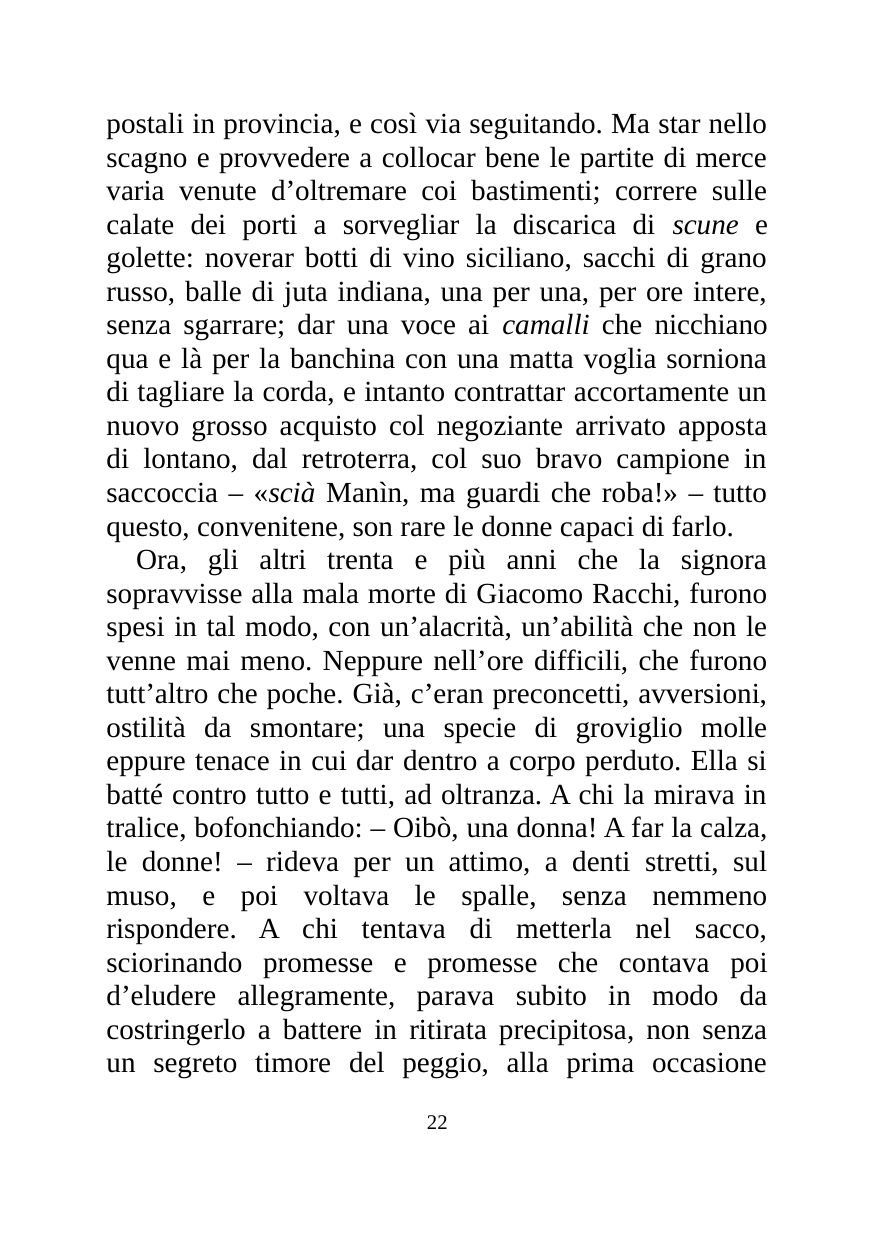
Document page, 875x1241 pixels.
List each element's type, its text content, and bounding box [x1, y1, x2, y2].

text postali in provincia, e così via seguitando. Ma star nello scagno e provvedere a collocar bene le partite di merce varia venute d’oltremare coi bastimenti; correre sulle calate dei porti a sorvegliar la discarica di scune e golette: noverar botti di vino siciliano, sacchi di grano russo, balle di juta indiana, una per una, per ore intere, senza sgarrare; dar una voce ai camalli che nicchiano qua e là per la banchina con una matta voglia sorniona di tagliare la corda, e intanto contrattar accortamente un nuovo grosso acquisto col negoziante arrivato apposta di lontano, dal retroterra, col suo bravo campione in saccoccia – «scià Manìn, ma guardi che roba!» – tutto questo, convenitene, son rare le donne capaci di farlo. [106, 106, 768, 542]
text Ora, gli altri trenta e più anni che la signora sopravvisse alla mala morte di Giacomo Racchi, furono spesi in tal modo, con un’alacrità, un’abilità che non le venne mai meno. Neppure nell’ore difficili, che furono tutt’altro che poche. Già, c’eran preconcetti, avversioni, ostilità da smontare; una specie di groviglio molle eppure tenace in cui dar dentro a corpo perduto. Ella si batté contro tutto e tutti, ad oltranza. A chi la mirava in tralice, bofonchiando: – Oibò, una donna! A far la calza, le donne! – rideva per un attimo, a denti stretti, sul muso, e poi voltava le spalle, senza nemmeno rispondere. A chi tentava di metterla nel sacco, sciorinando promesse e promesse che contava poi d’eludere allegramente, parava subito in modo da costringerlo a battere in ritirata precipitosa, non senza un segreto timore del peggio, alla prima occasione [106, 542, 768, 1079]
